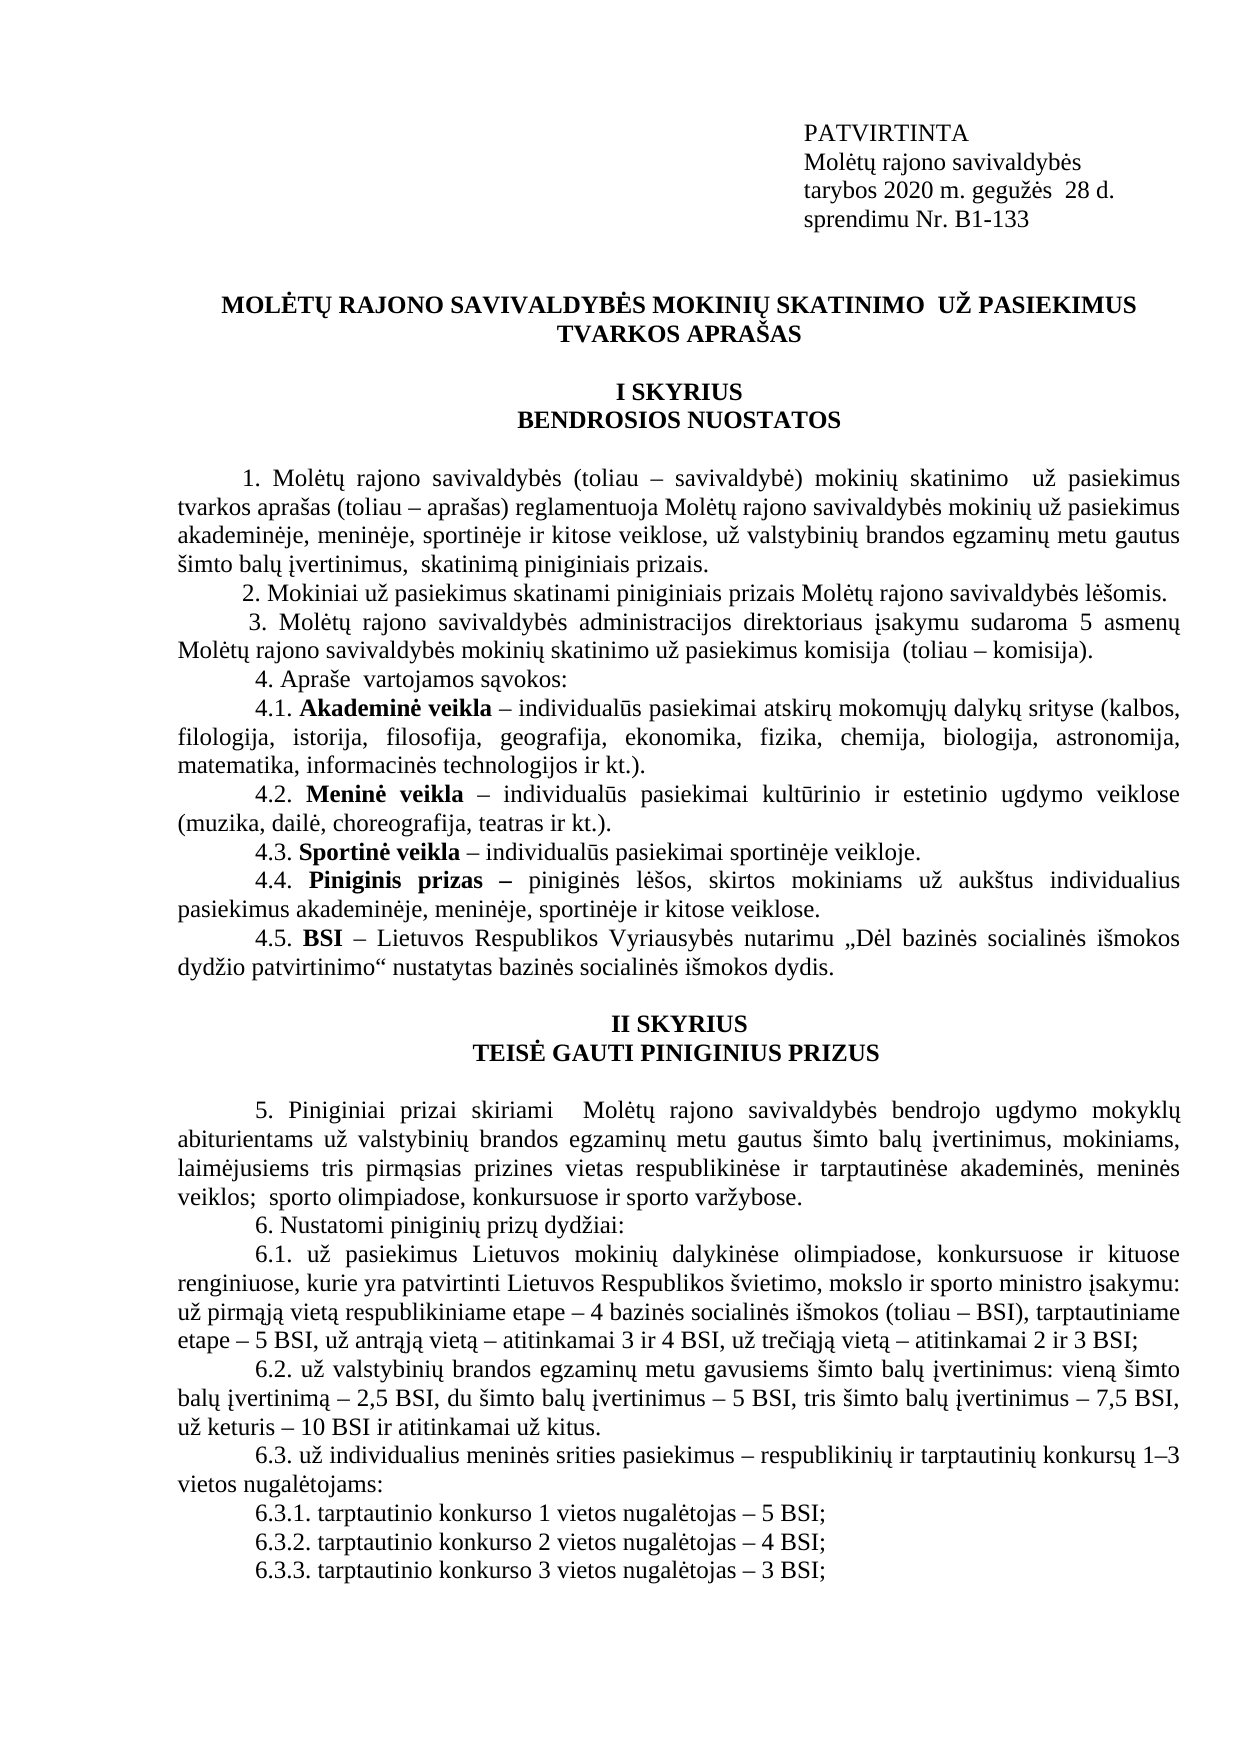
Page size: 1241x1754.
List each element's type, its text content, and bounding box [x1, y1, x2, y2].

text 4.3. Sportinė veikla – individualūs pasiekimai sportinėje veikloje. [177, 837, 1181, 866]
text 5. Piniginiai prizai skiriami Molėtų rajono savivaldybės bendrojo ugdymo mokyklų abiturientams už valstybinių brandos egzaminų metu gautus šimto balų įvertinimus, mokiniams, laimėjusiems tris pirmąsias prizines vietas respublikinėse ir tarptautinėse akademinės, meninės veiklos; sporto olimpiadose, konkursuose ir sporto varžybose. [177, 1096, 1181, 1211]
text 6.3.1. tarptautinio konkurso 1 vietos nugalėtojas – 5 BSI; [177, 1498, 1181, 1527]
text I SKYRIUS [177, 377, 1181, 406]
text sprendimu Nr. B1-133 [177, 204, 1181, 233]
text 6.2. už valstybinių brandos egzaminų metu gavusiems šimto balų įvertinimus: vieną šimto balų įvertinimą – 2,5 BSI, du šimto balų įvertinimus – 5 BSI, tris šimto balų įvertinimus – 7,5 BSI, už keturis – 10 BSI ir atitinkamai už kitus. [177, 1354, 1181, 1441]
text 2. Mokiniai už pasiekimus skatinami piniginiais prizais Molėtų rajono savivaldybės lėšomis. [177, 578, 1181, 607]
text 4.5. BSI – Lietuvos Respublikos Vyriausybės nutarimu „Dėl bazinės socialinės išmokos dydžio patvirtinimo“ nustatytas bazinės socialinės išmokos dydis. [177, 923, 1181, 981]
text MOLĖTŲ RAJONO SAVIVALDYBĖS MOKINIŲ SKATINIMO UŽ PASIEKIMUS TVARKOS APRAŠAS [177, 291, 1181, 348]
text 1. Molėtų rajono savivaldybės (toliau – savivaldybė) mokinių skatinimo už pasiekimus tvarkos aprašas (toliau – aprašas) reglamentuoja Molėtų rajono savivaldybės mokinių už pasiekimus akademinėje, meninėje, sportinėje ir kitose veiklose, už valstybinių brandos egzaminų metu gautus šimto balų įvertinimus, skatinimą piniginiais prizais. [177, 463, 1181, 578]
text 4.2. Meninė veikla – individualūs pasiekimai kultūrinio ir estetinio ugdymo veiklose (muzika, dailė, choreografija, teatras ir kt.). [177, 779, 1181, 837]
text BENDROSIOS NUOSTATOS [177, 406, 1181, 434]
text II SKYRIUS [177, 1009, 1181, 1038]
text 6.1. už pasiekimus Lietuvos mokinių dalykinėse olimpiadose, konkursuose ir kituose renginiuose, kurie yra patvirtinti Lietuvos Respublikos švietimo, mokslo ir sporto ministro įsakymu: už pirmąją vietą respublikiniame etape – 4 bazinės socialinės išmokos (toliau – BSI), tarptautiniame etape – 5 BSI, už antrąją vietą – atitinkamai 3 ir 4 BSI, už trečiąją vietą – atitinkamai 2 ir 3 BSI; [177, 1239, 1181, 1354]
text 4.4. Piniginis prizas – piniginės lėšos, skirtos mokiniams už aukštus individualius pasiekimus akademinėje, meninėje, sportinėje ir kitose veiklose. [177, 866, 1181, 923]
text Molėtų rajono savivaldybės [177, 147, 1181, 176]
text tarybos 2020 m. gegužės 28 d. [177, 176, 1181, 204]
text PATVIRTINTA [177, 118, 1181, 147]
text 6. Nustatomi piniginių prizų dydžiai: [177, 1211, 1181, 1239]
text 6.3.2. tarptautinio konkurso 2 vietos nugalėtojas – 4 BSI; [177, 1527, 1181, 1556]
text 4. Apraše vartojamos sąvokos: [177, 664, 1181, 693]
text 3. Molėtų rajono savivaldybės administracijos direktoriaus įsakymu sudaroma 5 asmenų Molėtų rajono savivaldybės mokinių skatinimo už pasiekimus komisija (toliau – komisija). [177, 607, 1181, 664]
text 6.3. už individualius meninės srities pasiekimus – respublikinių ir tarptautinių konkursų 1–3 vietos nugalėtojams: [177, 1441, 1181, 1498]
text 6.3.3. tarptautinio konkurso 3 vietos nugalėtojas – 3 BSI; [177, 1556, 1181, 1584]
text 4.1. Akademinė veikla – individualūs pasiekimai atskirų mokomųjų dalykų srityse (kalbos, filologija, istorija, filosofija, geografija, ekonomika, fizika, chemija, biologija, astronomija, matematika, informacinės technologijos ir kt.). [177, 693, 1181, 779]
text TEISĖ GAUTI PINIGINIUS PRIZUS [177, 1038, 1181, 1067]
